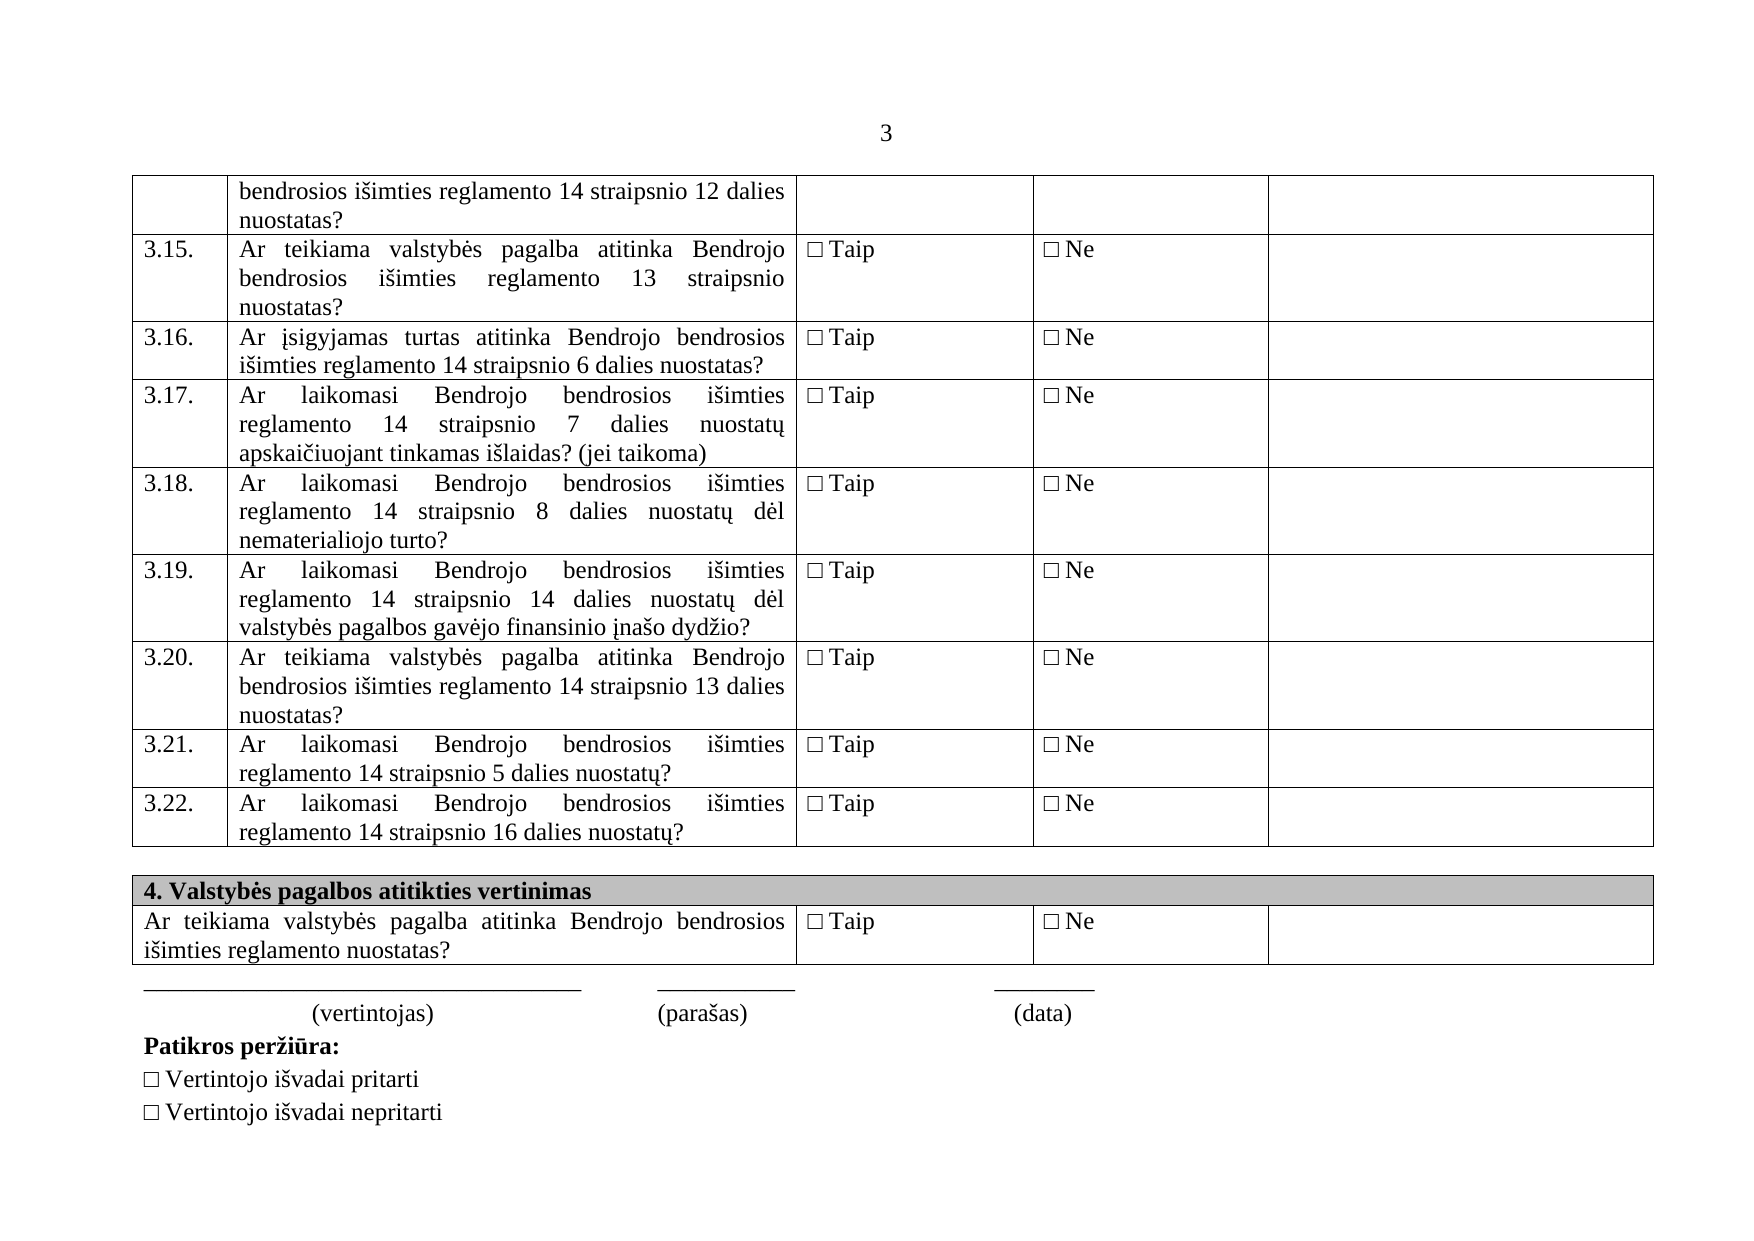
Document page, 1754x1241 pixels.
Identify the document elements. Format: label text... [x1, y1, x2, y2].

table_cell □ Ne [1034, 730, 1268, 787]
table_cell 3.17. [133, 380, 227, 467]
table_cell [1319, 1031, 1653, 1130]
table_cell 4. Valstybės pagalbos atitikties vertinimas [133, 876, 1653, 905]
table_cell □ Taip [797, 906, 1033, 964]
table_cell 3.19. [133, 555, 227, 641]
table_cell □ Taip [797, 380, 1033, 467]
table_cell Ar teikiama valstybės pagalba atitinka Bendrojo bendrosios išimties reglamento nuostatas? [133, 906, 796, 964]
table_cell □ Taip [797, 555, 1033, 641]
table_cell Ar laikomasi Bendrojo bendrosios išimties reglamento 14 straipsnio 14 dalies nuostatų dėl valstybės pagalbos gavėjo finansinio įnašo dydžio? [228, 555, 796, 641]
table_cell □ Taip [797, 322, 1033, 379]
table_cell [797, 176, 1033, 233]
table_cell [1269, 235, 1653, 321]
table_cell □ Ne [1034, 642, 1268, 728]
table_cell □ Ne [1034, 322, 1268, 379]
table_cell □ Taip [797, 788, 1033, 846]
table_cell [1269, 642, 1653, 728]
table_cell [1269, 322, 1653, 379]
table_cell ________ (data) [983, 965, 1318, 1031]
table_cell [1269, 906, 1653, 964]
table_cell [1319, 965, 1653, 1031]
table_cell □ Taip [797, 235, 1033, 321]
table_cell □ Ne [1034, 468, 1268, 554]
table_cell □ Taip [797, 730, 1033, 787]
table_cell □ Ne [1034, 788, 1268, 846]
table_cell Ar įsigyjamas turtas atitinka Bendrojo bendrosios išimties reglamento 14 straipsnio 6 dalies nuostatas? [228, 322, 796, 379]
table_cell [1269, 555, 1653, 641]
table_cell Ar laikomasi Bendrojo bendrosios išimties reglamento 14 straipsnio 16 dalies nuostatų? [228, 788, 796, 846]
table_cell Ar laikomasi Bendrojo bendrosios išimties reglamento 14 straipsnio 5 dalies nuostatų? [228, 730, 796, 787]
table_cell 3.15. [133, 235, 227, 321]
table_cell [1034, 176, 1268, 233]
table_cell ___________ (parašas) [646, 965, 983, 1031]
table_cell □ Ne [1034, 380, 1268, 467]
table_cell Ar laikomasi Bendrojo bendrosios išimties reglamento 14 straipsnio 8 dalies nuostatų dėl nematerialiojo turto? [228, 468, 796, 554]
table_cell 3.22. [133, 788, 227, 846]
table_cell ___________________________________ (vertintojas) [133, 965, 646, 1031]
table_cell Ar laikomasi Bendrojo bendrosios išimties reglamento 14 straipsnio 7 dalies nuostatų apskaičiuojant tinkamas išlaidas? (jei taikoma) [228, 380, 796, 467]
table_cell Ar teikiama valstybės pagalba atitinka Bendrojo bendrosios išimties reglamento 14 straipsnio 13 dalies nuostatas? [228, 642, 796, 728]
table_cell [1269, 730, 1653, 787]
table_cell Ar teikiama valstybės pagalba atitinka Bendrojo bendrosios išimties reglamento 13 straipsnio nuostatas? [228, 235, 796, 321]
table_cell [1269, 788, 1653, 846]
table_cell □ Taip [797, 642, 1033, 728]
table_cell 3.21. [133, 730, 227, 787]
table_cell □ Ne [1034, 906, 1268, 964]
table_cell [133, 176, 227, 233]
table_cell 3.18. [133, 468, 227, 554]
table_cell 3.20. [133, 642, 227, 728]
table_cell [1269, 380, 1653, 467]
table_cell 3.16. [133, 322, 227, 379]
table_cell Patikros peržiūra: □ Vertintojo išvadai pritarti □ Vertintojo išvadai nepritarti [133, 1031, 1318, 1130]
table_cell □ Ne [1034, 555, 1268, 641]
table_cell □ Taip [797, 468, 1033, 554]
table_cell [1269, 468, 1653, 554]
table_cell □ Ne [1034, 235, 1268, 321]
table_cell [133, 847, 1653, 875]
table_cell bendrosios išimties reglamento 14 straipsnio 12 dalies nuostatas? [228, 176, 796, 233]
table_cell [1269, 176, 1653, 233]
